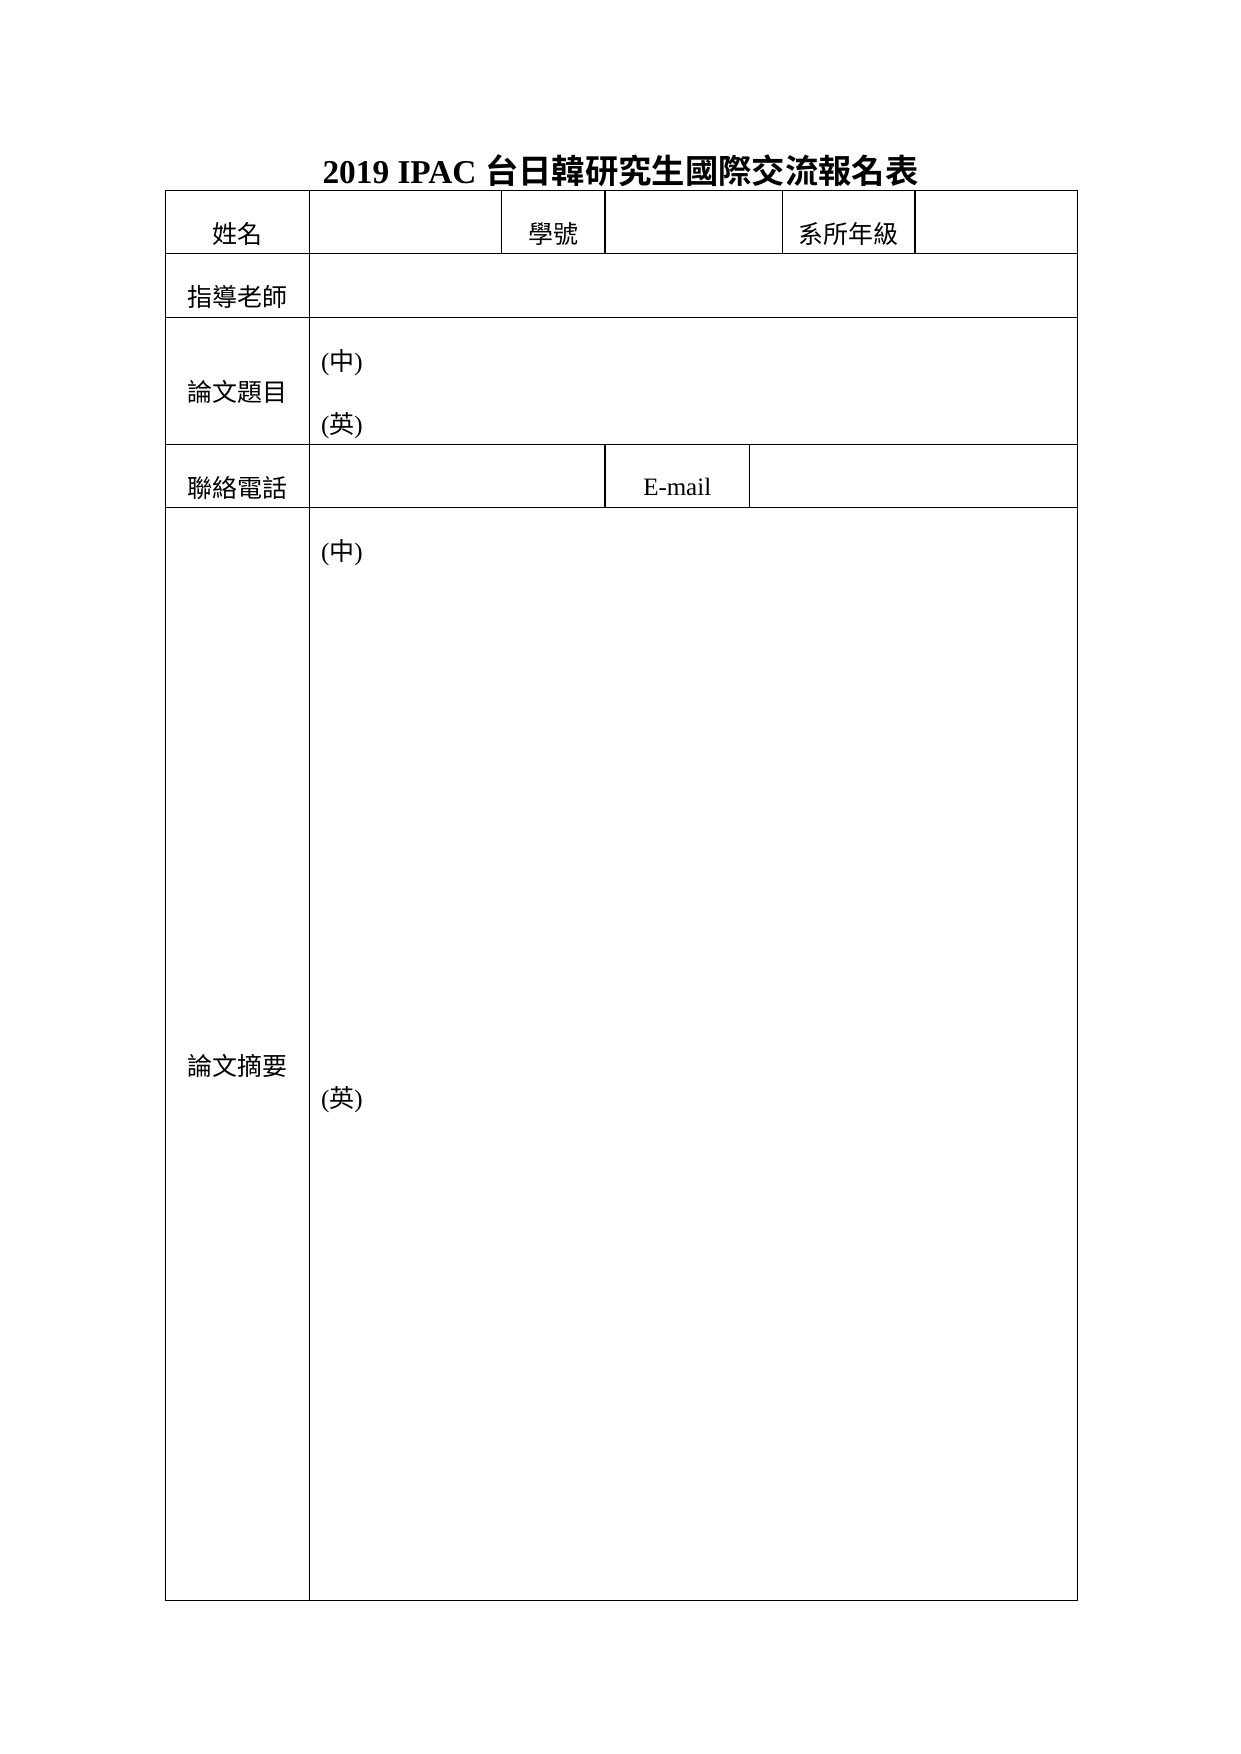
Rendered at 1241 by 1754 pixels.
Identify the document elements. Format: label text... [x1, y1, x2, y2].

table_cell (中) [310, 318, 1077, 380]
table_cell 論文摘要 [166, 508, 309, 1600]
table_cell (英) [310, 380, 1077, 444]
table_cell [750, 445, 1077, 507]
table_header [310, 191, 501, 253]
table_header 姓名 [166, 191, 309, 253]
table_header 系所年級 [783, 191, 914, 253]
table_header [916, 191, 1077, 253]
table_header [606, 191, 782, 253]
table_cell 論文題目 [166, 318, 309, 444]
table_cell [310, 254, 1077, 317]
table_cell (英) [310, 1054, 1077, 1600]
table_cell [310, 445, 604, 507]
subtitle 2019 IPAC 台日韓研究生國際交流報名表 [165, 127, 1075, 189]
table_cell E-mail [606, 445, 749, 507]
table_cell 聯絡電話 [166, 445, 309, 507]
table_cell 指導老師 [166, 254, 309, 317]
table_cell (中) [310, 508, 1077, 1053]
table_header 學號 [502, 191, 604, 253]
